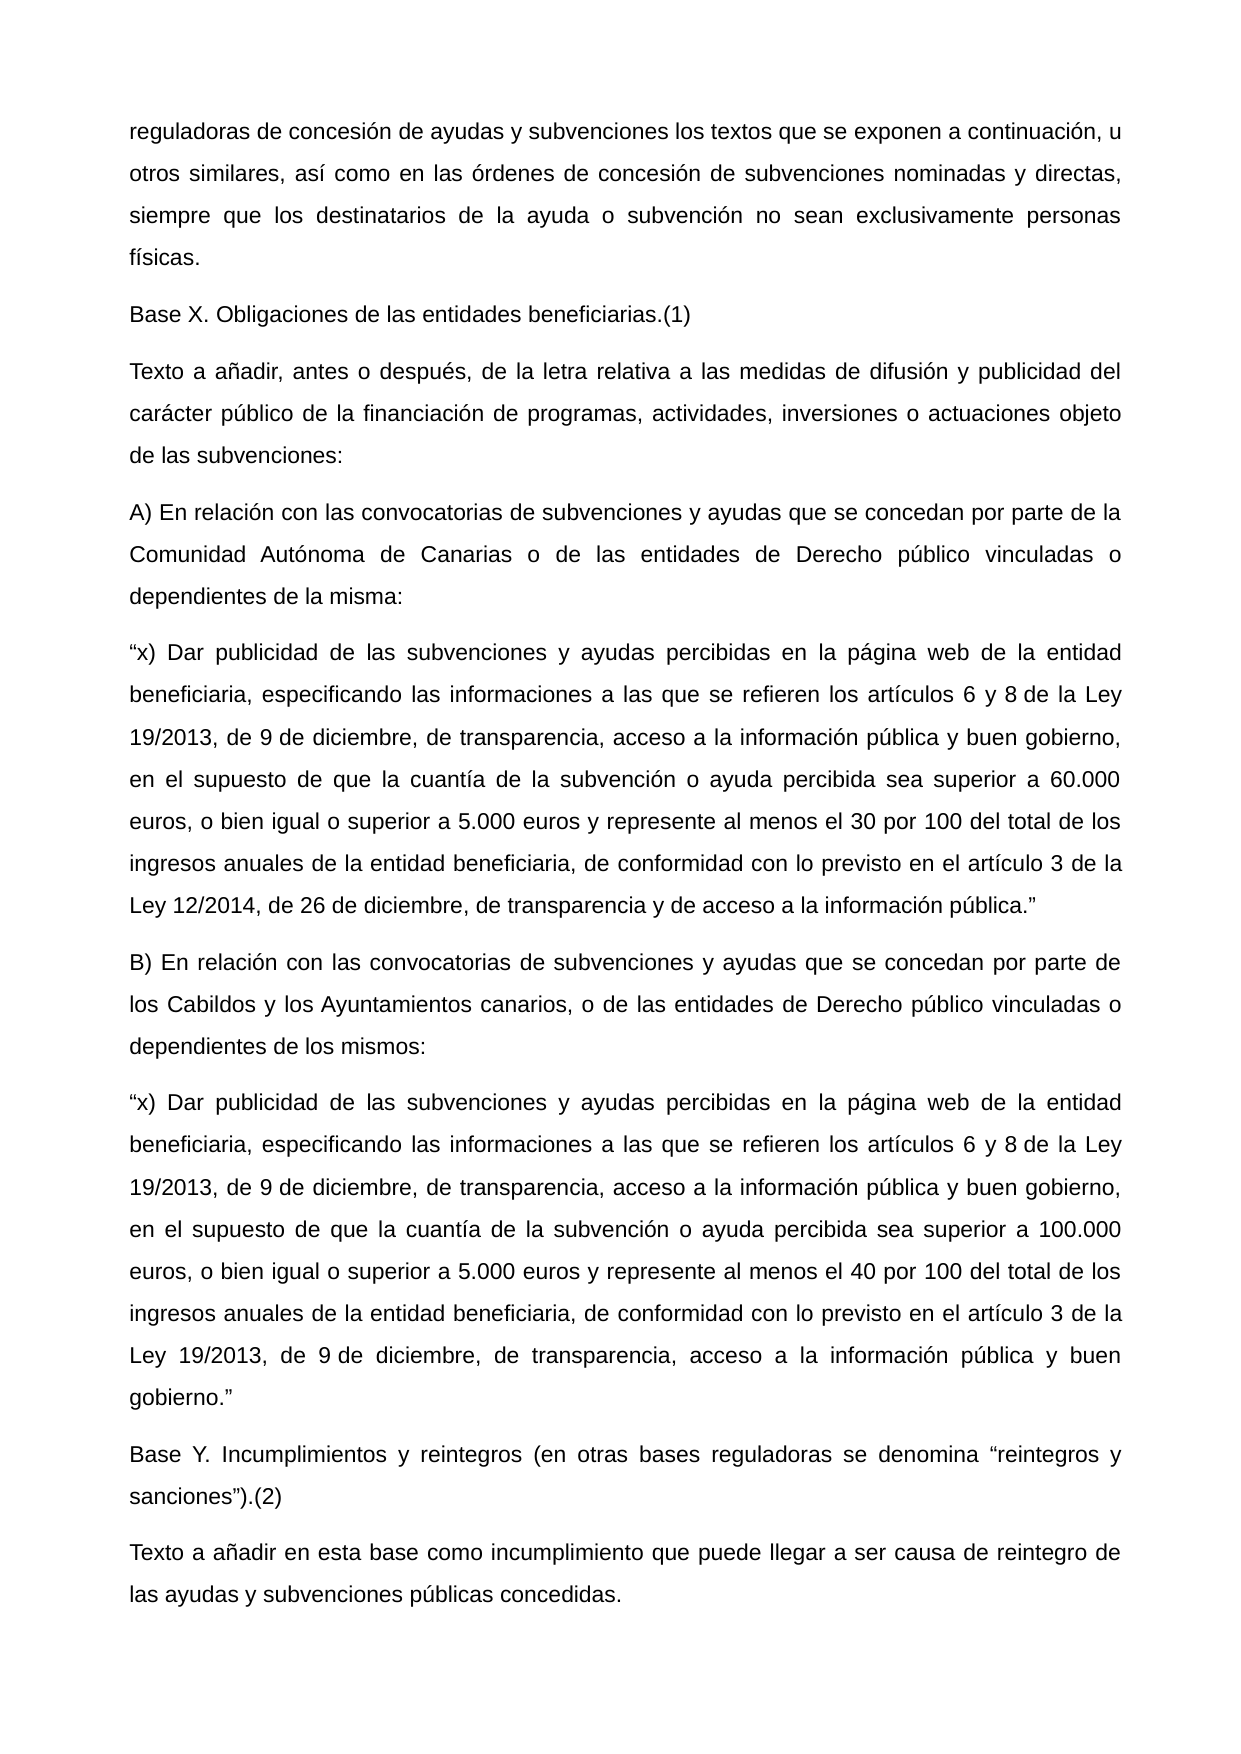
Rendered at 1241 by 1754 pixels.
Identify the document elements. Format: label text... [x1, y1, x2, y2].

text A) En relación con las convocatorias de subvenciones y ayudas que se concedan por parte de la Comunidad Autónoma de Canarias o de las entidades de Derecho público vinculadas o dependientes de la misma: [129, 498, 1122, 609]
text Texto a añadir, antes o después, de la letra relativa a las medidas de difusión y publicidad del carácter público de la financiación de programas, actividades, inversiones o actuaciones objeto de las subvenciones: [129, 358, 1122, 468]
text B) En relación con las convocatorias de subvenciones y ayudas que se concedan por parte de los Cabildos y los Ayuntamientos canarios, o de las entidades de Derecho público vinculadas o dependientes de los mismos: [129, 948, 1122, 1059]
text reguladoras de concesión de ayudas y subvenciones los textos que se exponen a continuación, u otros similares, así como en las órdenes de concesión de subvenciones nominadas y directas, siempre que los destinatarios de la ayuda o subvención no sean exclusivamente personas físicas. [129, 118, 1122, 271]
text Base Y. Incumplimientos y reintegros (en otras bases reguladoras se denomina “reintegros y sanciones”).(2) [129, 1441, 1122, 1509]
text “x) Dar publicidad de las subvenciones y ayudas percibidas en la página web de la entidad beneficiaria, especificando las informaciones a las que se refieren los artículos 6 y 8 de la Ley 19/2013, de 9 de diciembre, de transparencia, acceso a la información pública y buen gobierno, en el supuesto de que la cuantía de la subvención o ayuda percibida sea superior a 60.000 euros, o bien igual o superior a 5.000 euros y represente al menos el 30 por 100 del total de los ingresos anuales de la entidad beneficiaria, de conformidad con lo previsto en el artículo 3 de la Ley 12/2014, de 26 de diciembre, de transparencia y de acceso a la información pública.” [129, 639, 1122, 918]
text Texto a añadir en esta base como incumplimiento que puede llegar a ser causa de reintegro de las ayudas y subvenciones públicas concedidas. [129, 1539, 1122, 1608]
text “x) Dar publicidad de las subvenciones y ayudas percibidas en la página web de la entidad beneficiaria, especificando las informaciones a las que se refieren los artículos 6 y 8 de la Ley 19/2013, de 9 de diciembre, de transparencia, acceso a la información pública y buen gobierno, en el supuesto de que la cuantía de la subvención o ayuda percibida sea superior a 100.000 euros, o bien igual o superior a 5.000 euros y represente al menos el 40 por 100 del total de los ingresos anuales de la entidad beneficiaria, de conformidad con lo previsto en el artículo 3 de la Ley 19/2013, de 9 de diciembre, de transparencia, acceso a la información pública y buen gobierno.” [129, 1089, 1122, 1410]
text Base X. Obligaciones de las entidades beneficiarias.(1) [129, 301, 1122, 327]
